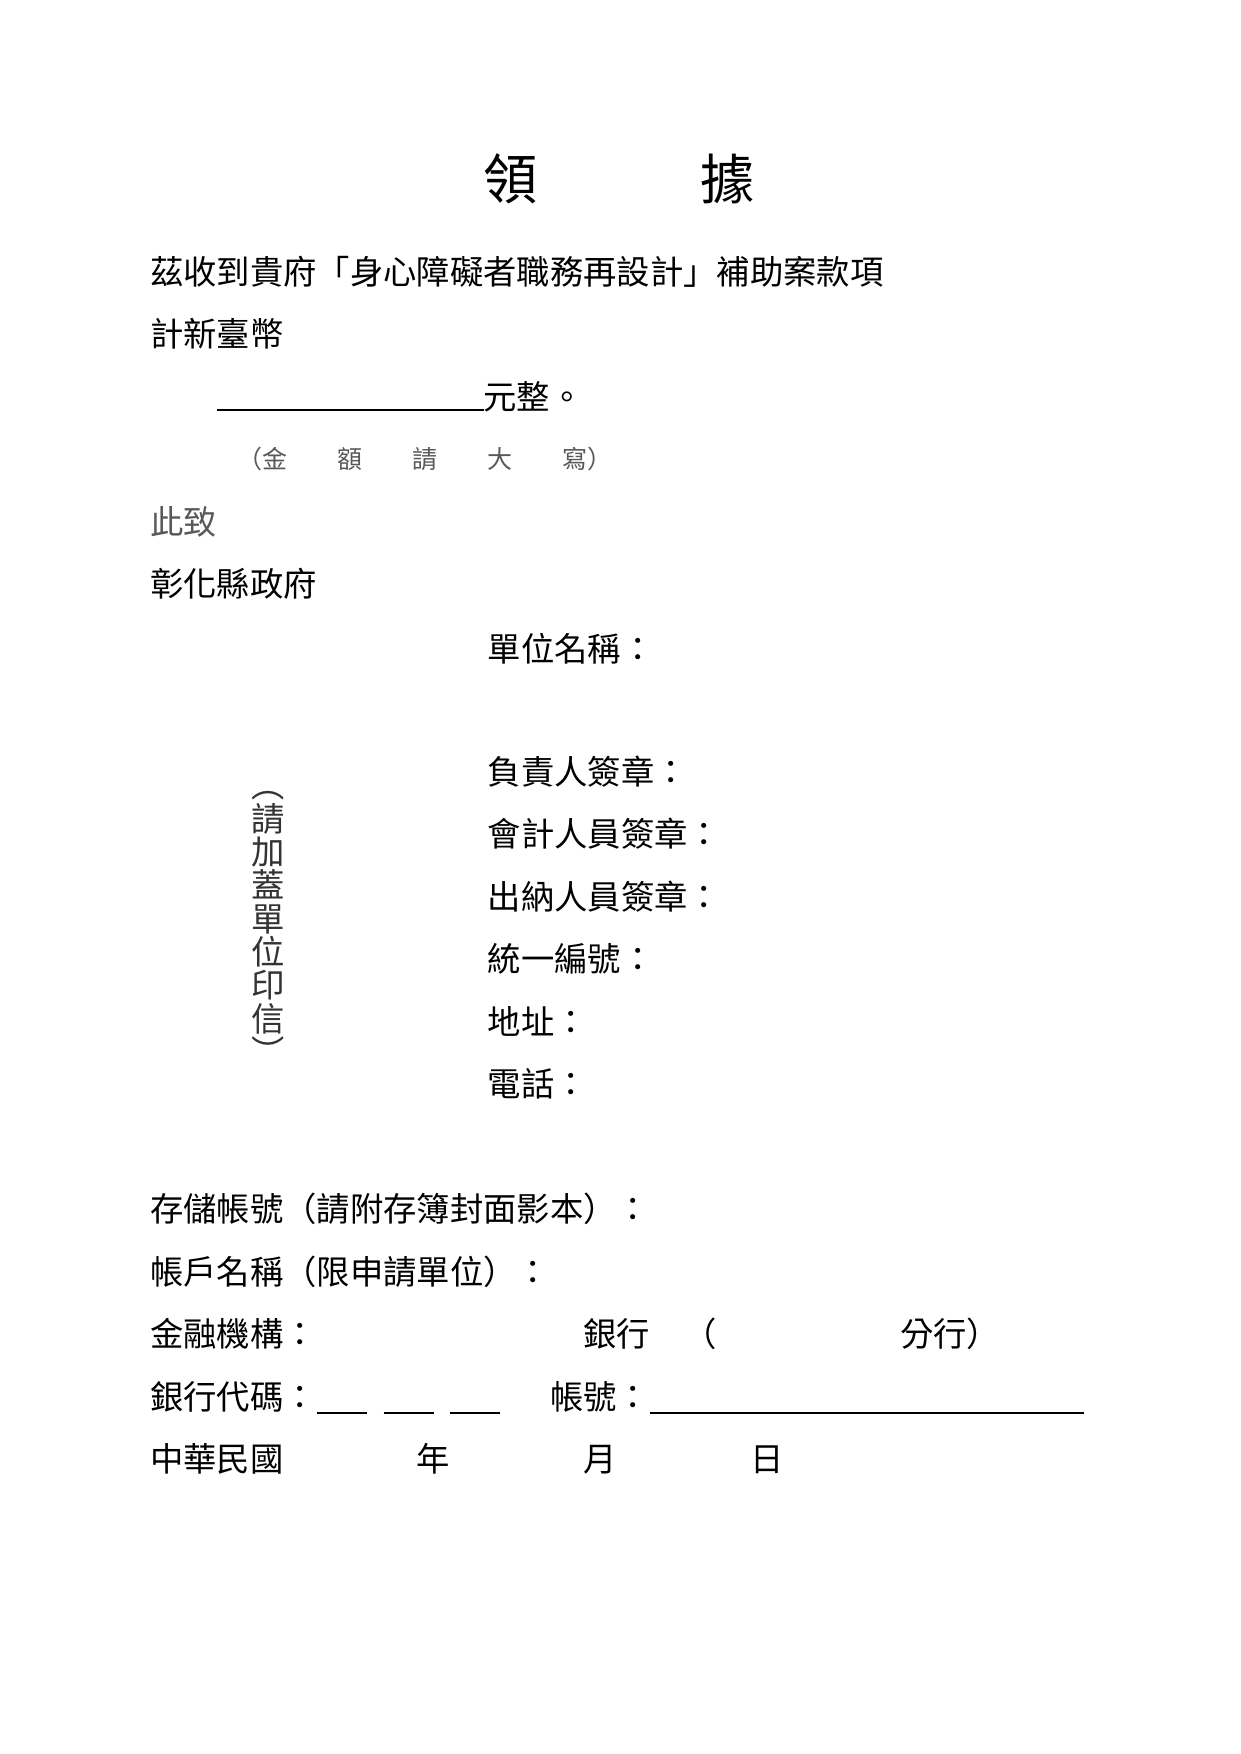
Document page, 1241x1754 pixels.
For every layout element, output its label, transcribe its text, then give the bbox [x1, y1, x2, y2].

text 計新臺幣 [150, 291, 1087, 353]
text 地址： [487, 978, 1087, 1041]
text 茲收到貴府「身心障礙者職務再設計」補助案款項 [150, 228, 1087, 291]
text （請加蓋單位印信） [244, 768, 292, 1094]
text 此致 [150, 478, 1087, 541]
text 彰化縣政府 [150, 541, 1087, 603]
text 出納人員簽章： [487, 853, 1087, 916]
text 會計人員簽章： [487, 791, 1087, 853]
text 統一編號： [487, 916, 1087, 978]
text 元整。 [150, 353, 1087, 416]
text 負責人簽章： [487, 728, 1087, 791]
text 金融機構： 銀行 （ 分行） [150, 1291, 1087, 1353]
text 存儲帳號（請附存簿封面影本）： [150, 1166, 1087, 1228]
text 中華民國 年 月 日 [150, 1416, 1087, 1478]
text （金 額 請 大 寫） [150, 416, 1087, 478]
text 帳戶名稱（限申請單位）： [150, 1228, 1087, 1291]
text 銀行代碼： 帳號： [150, 1353, 1087, 1416]
text 電話： [487, 1041, 1087, 1103]
text 領 據 [150, 103, 1087, 228]
text [187, 753, 300, 1109]
text 單位名稱： [487, 603, 1162, 676]
